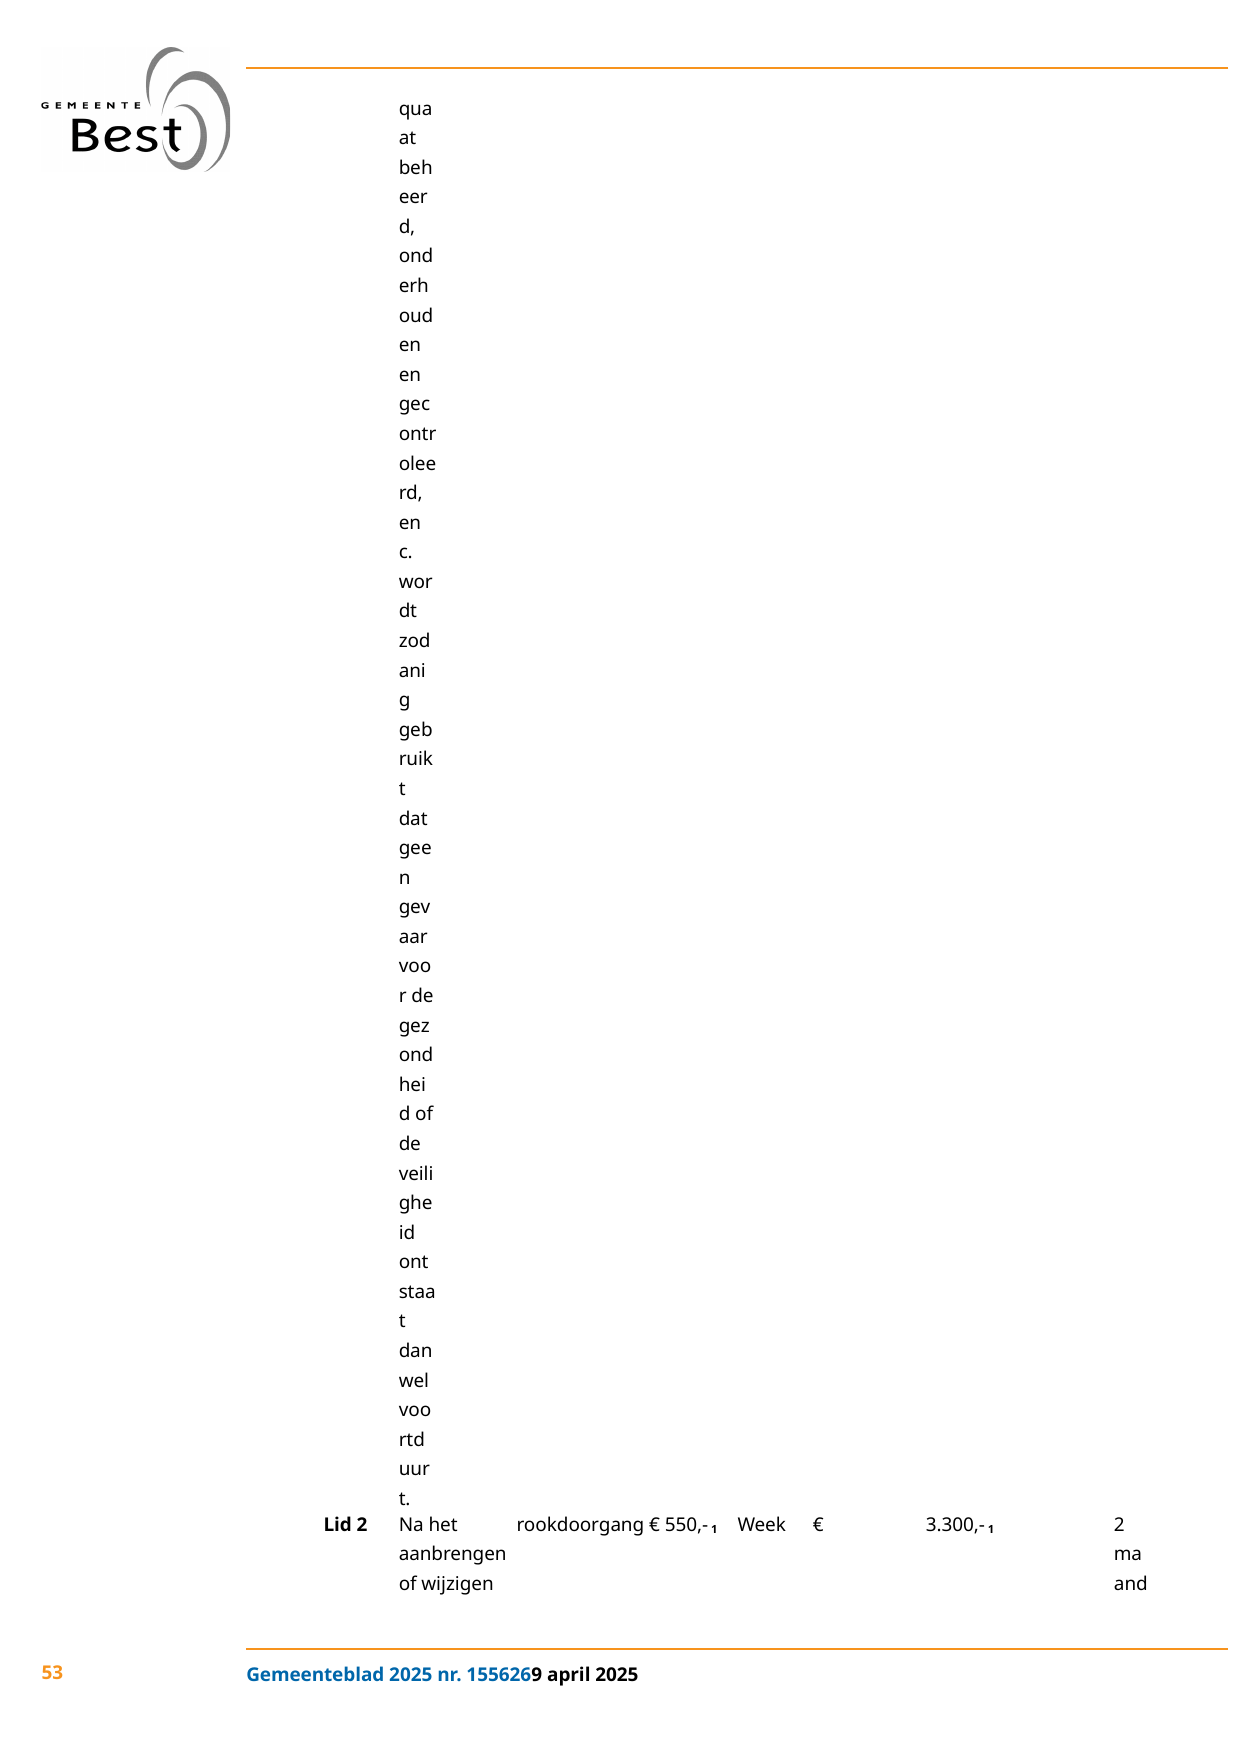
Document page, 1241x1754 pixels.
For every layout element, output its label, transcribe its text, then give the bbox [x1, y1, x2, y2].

table_cell 2 maand [1114, 1511, 1152, 1596]
table_cell [813, 95, 926, 1511]
table_cell 3.300,- 1 [926, 1511, 1114, 1596]
table_cell rookdoorgang € 550,- 1 [511, 1511, 737, 1596]
table_cell [737, 95, 813, 1511]
picture [41, 47, 231, 172]
table_cell Na het aanbrengen of wijzigen [399, 1511, 511, 1596]
table_cell [926, 95, 1114, 1511]
table_cell quaat beheerd, onderhouden en gecontroleerd, en c. wordt zodanig gebruikt dat geen gevaar voor de gezondheid of de veiligheid ontstaat dan wel voortduurt. [399, 95, 436, 1511]
table_cell [511, 95, 737, 1511]
table_cell Lid 2 [323, 1511, 398, 1596]
table_cell Week [737, 1511, 813, 1596]
table_cell [1114, 95, 1152, 1511]
table_cell [248, 95, 323, 1596]
table_cell [436, 95, 511, 1511]
table_cell [323, 95, 398, 1511]
table_cell € [813, 1511, 926, 1596]
